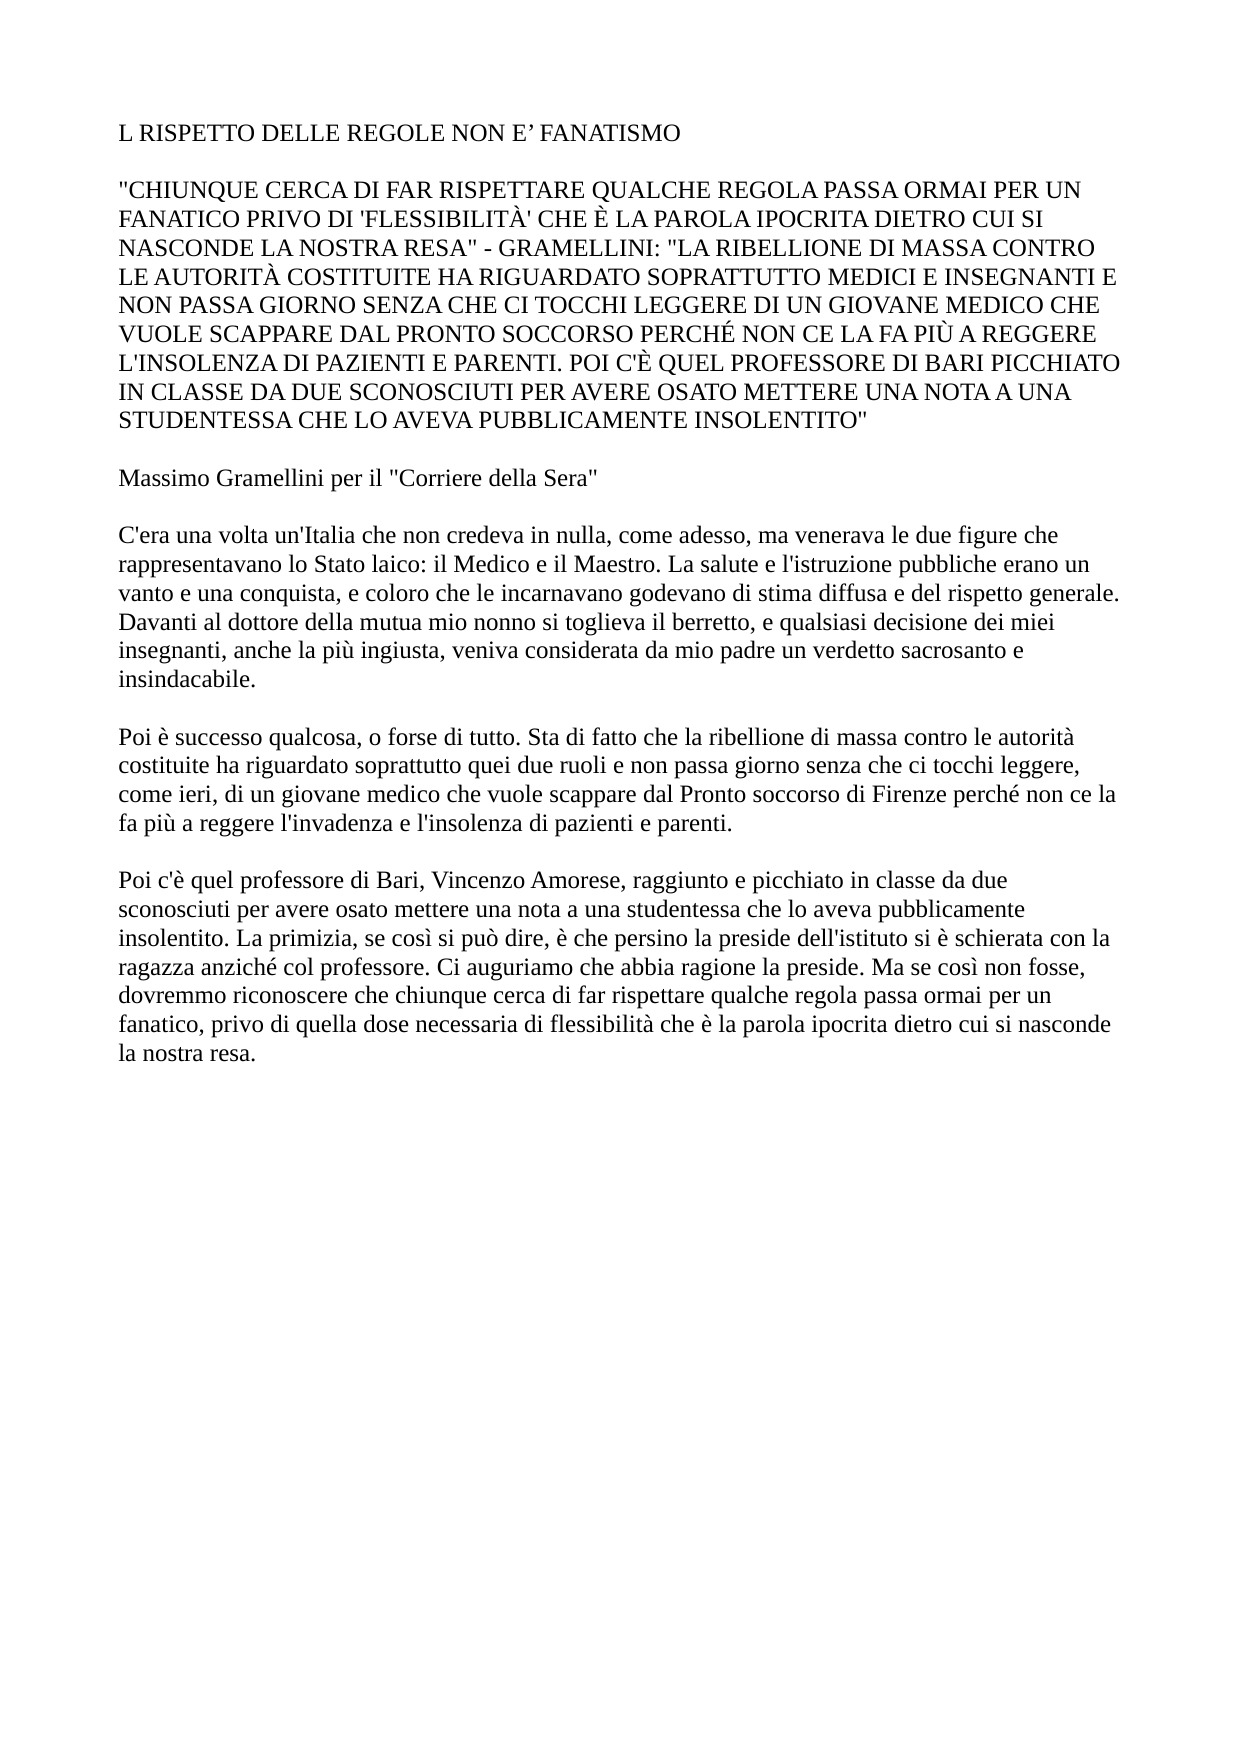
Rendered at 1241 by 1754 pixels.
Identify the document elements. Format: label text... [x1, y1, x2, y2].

text Poi c'è quel professore di Bari, Vincenzo Amorese, raggiunto e picchiato in classe da due sconosciuti per avere osato mettere una nota a una studentessa che lo aveva pubblicamente insolentito. La primizia, se così si può dire, è che persino la preside dell'istituto si è schierata con la ragazza anziché col professore. Ci auguriamo che abbia ragione la preside. Ma se così non fosse, dovremmo riconoscere che chiunque cerca di far rispettare qualche regola passa ormai per un fanatico, privo di quella dose necessaria di flessibilità che è la parola ipocrita dietro cui si nasconde la nostra resa. [118, 866, 1122, 1067]
text C'era una volta un'Italia che non credeva in nulla, come adesso, ma venerava le due figure che rappresentavano lo Stato laico: il Medico e il Maestro. La salute e l'istruzione pubbliche erano un vanto e una conquista, e coloro che le incarnavano godevano di stima diffusa e del rispetto generale. Davanti al dottore della mutua mio nonno si toglieva il berretto, e qualsiasi decisione dei miei insegnanti, anche la più ingiusta, veniva considerata da mio padre un verdetto sacrosanto e insindacabile. [118, 521, 1122, 693]
text "CHIUNQUE CERCA DI FAR RISPETTARE QUALCHE REGOLA PASSA ORMAI PER UN FANATICO PRIVO DI 'FLESSIBILITÀ' CHE È LA PAROLA IPOCRITA DIETRO CUI SI NASCONDE LA NOSTRA RESA" - GRAMELLINI: "LA RIBELLIONE DI MASSA CONTRO LE AUTORITÀ COSTITUITE HA RIGUARDATO SOPRATTUTTO MEDICI E INSEGNANTI E NON PASSA GIORNO SENZA CHE CI TOCCHI LEGGERE DI UN GIOVANE MEDICO CHE VUOLE SCAPPARE DAL PRONTO SOCCORSO PERCHÉ NON CE LA FA PIÙ A REGGERE L'INSOLENZA DI PAZIENTI E PARENTI. POI C'È QUEL PROFESSORE DI BARI PICCHIATO IN CLASSE DA DUE SCONOSCIUTI PER AVERE OSATO METTERE UNA NOTA A UNA STUDENTESSA CHE LO AVEVA PUBBLICAMENTE INSOLENTITO" [118, 176, 1122, 434]
text L RISPETTO DELLE REGOLE NON E’ FANATISMO [118, 118, 1122, 147]
text Massimo Gramellini per il "Corriere della Sera" [118, 463, 1122, 492]
text Poi è successo qualcosa, o forse di tutto. Sta di fatto che la ribellione di massa contro le autorità costituite ha riguardato soprattutto quei due ruoli e non passa giorno senza che ci tocchi leggere, come ieri, di un giovane medico che vuole scappare dal Pronto soccorso di Firenze perché non ce la fa più a reggere l'invadenza e l'insolenza di pazienti e parenti. [118, 722, 1122, 837]
